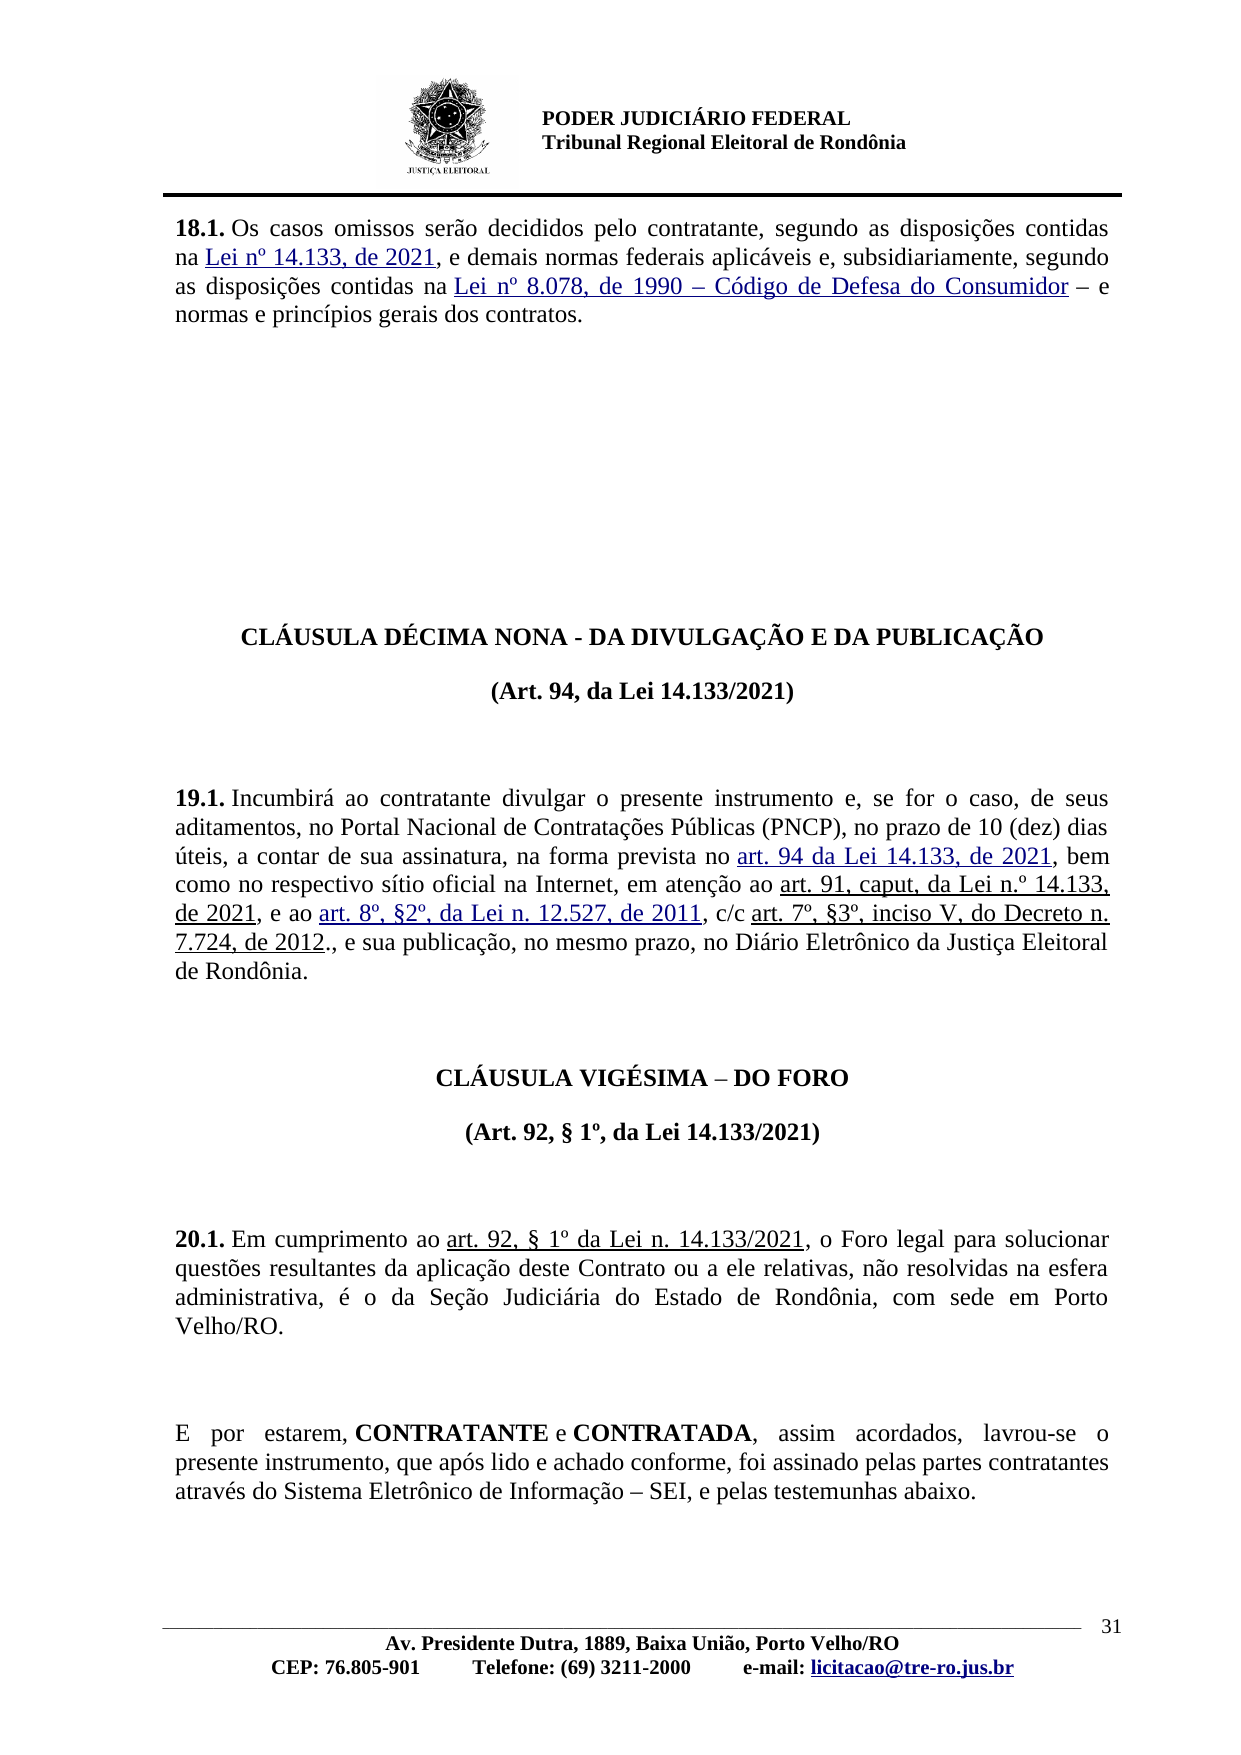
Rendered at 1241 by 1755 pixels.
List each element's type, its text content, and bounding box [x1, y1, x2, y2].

text (Art. 92, § 1º, da Lei 14.133/2021) [175, 1117, 1110, 1146]
text 18.1. Os casos omissos serão decididos pelo contratante, segundo as disposições contidas na Lei nº 14.133, de 2021, e demais normas federais aplicáveis e, subsidiariamente, segundo as disposições contidas na Lei nº 8.078, de 1990 – Código de Defesa do Consumidor – e normas e princípios gerais dos contratos. [175, 213, 1110, 328]
text 19.1. Incumbirá ao contratante divulgar o presente instrumento e, se for o caso, de seus aditamentos, no Portal Nacional de Contratações Públicas (PNCP), no prazo de 10 (dez) dias úteis, a contar de sua assinatura, na forma prevista no art. 94 da Lei 14.133, de 2021, bem como no respectivo sítio oficial na Internet, em atenção ao art. 91, caput, da Lei n.º 14.133, de 2021, e ao art. 8º, §2º, da Lei n. 12.527, de 2011, c/c art. 7º, §3º, inciso V, do Decreto n. 7.724, de 2012., e sua publicação, no mesmo prazo, no Diário Eletrônico da Justiça Eleitoral de Rondônia. [175, 783, 1110, 984]
text 20.1. Em cumprimento ao art. 92, § 1º da Lei n. 14.133/2021, o Foro legal para solucionar questões resultantes da aplicação deste Contrato ou a ele relativas, não resolvidas na esfera administrativa, é o da Seção Judiciária do Estado de Rondônia, com sede em Porto Velho/RO. [175, 1224, 1110, 1339]
text E por estarem, CONTRATANTE e CONTRATADA, assim acordados, lavrou-se o presente instrumento, que após lido e achado conforme, foi assinado pelas partes contratantes através do Sistema Eletrônico de Informação – SEI, e pelas testemunhas abaixo. [175, 1418, 1110, 1504]
text CLÁUSULA DÉCIMA NONA - DA DIVULGAÇÃO E DA PUBLICAÇÃO [175, 622, 1110, 651]
text (Art. 94, da Lei 14.133/2021) [175, 676, 1110, 704]
text CLÁUSULA VIGÉSIMA – DO FORO [175, 1063, 1110, 1092]
